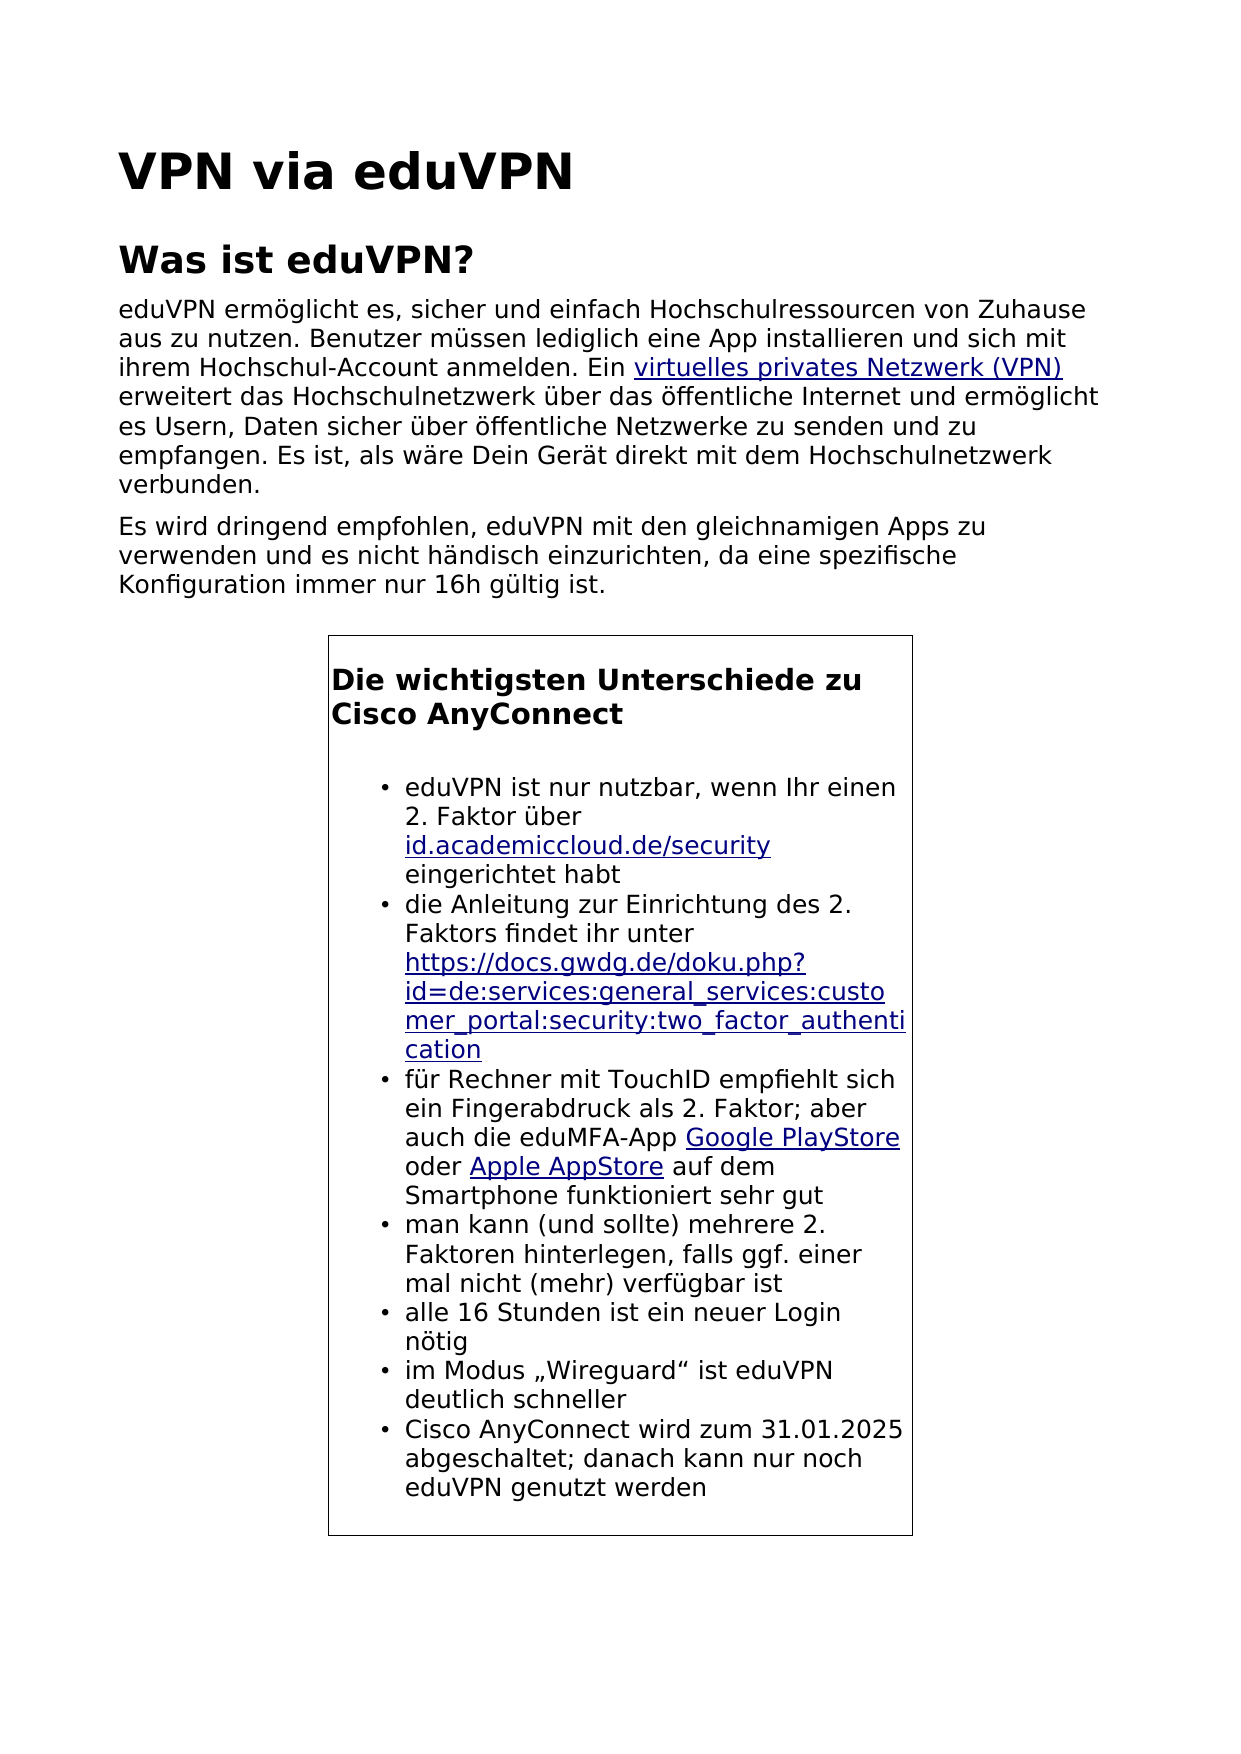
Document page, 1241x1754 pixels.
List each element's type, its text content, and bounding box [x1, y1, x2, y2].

table_header Die wichtigsten Unterschiede zu Cisco AnyConnect eduVPN ist nur nutzbar, wenn Ihr einen 2. Faktor über id.academiccloud.de/security eingerichtet habt die Anleitung zur Einrichtung des 2. Faktors findet ihr unter https://docs.gwdg.de/doku.php?id=de:services:general_services:customer_portal:security:two_factor_authentication für Rechner mit TouchID empfiehlt sich ein Fingerabdruck als 2. Faktor; aber auch die eduMFA-App Google PlayStore oder Apple AppStore auf dem Smartphone funktioniert sehr gut man kann (und sollte) mehrere 2. Faktoren hinterlegen, falls ggf. einer mal nicht (mehr) verfügbar ist alle 16 Stunden ist ein neuer Login nötig im Modus „Wireguard“ ist eduVPN deutlich schneller Cisco AnyConnect wird zum 31.01.2025 abgeschaltet; danach kann nur noch eduVPN genutzt werden [329, 636, 912, 1535]
subtitle VPN via eduVPN [118, 143, 1122, 201]
text eduVPN ermöglicht es, sicher und einfach Hochschulressourcen von Zuhause aus zu nutzen. Benutzer müssen lediglich eine App installieren und sich mit ihrem Hochschul-Account anmelden. Ein virtuelles privates Netzwerk (VPN) erweitert das Hochschulnetzwerk über das öffentliche Internet und ermöglicht es Usern, Daten sicher über öffentliche Netzwerke zu senden und zu empfangen. Es ist, als wäre Dein Gerät direkt mit dem Hochschulnetzwerk verbunden. [118, 295, 1122, 499]
subtitle Was ist eduVPN? [118, 239, 1122, 282]
text Es wird dringend empfohlen, eduVPN mit den gleichnamigen Apps zu verwenden und es nicht händisch einzurichten, da eine spezifische Konfiguration immer nur 16h gültig ist. [118, 512, 1122, 599]
